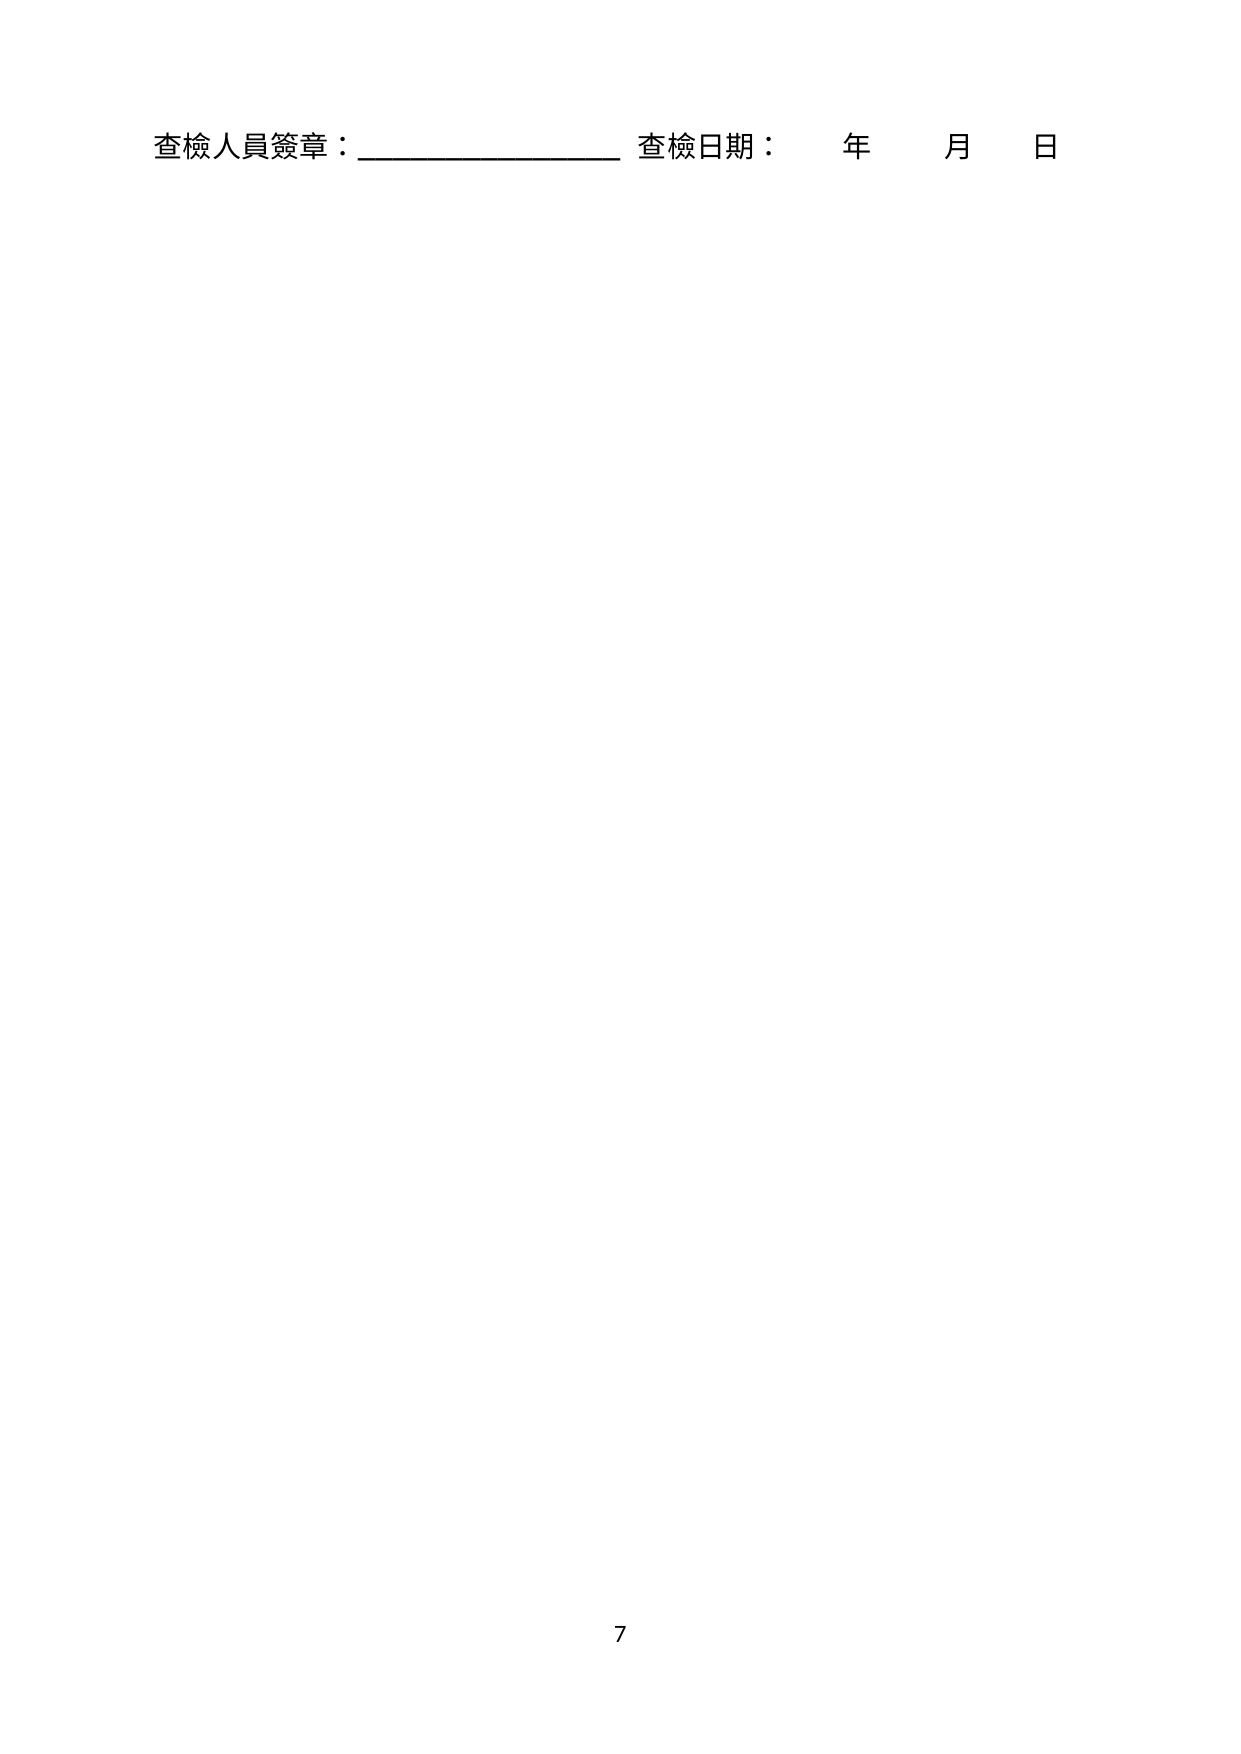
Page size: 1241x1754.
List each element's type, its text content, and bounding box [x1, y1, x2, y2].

text 查檢人員簽章：_______________ 查檢日期： 年 月 日 [153, 103, 1087, 166]
